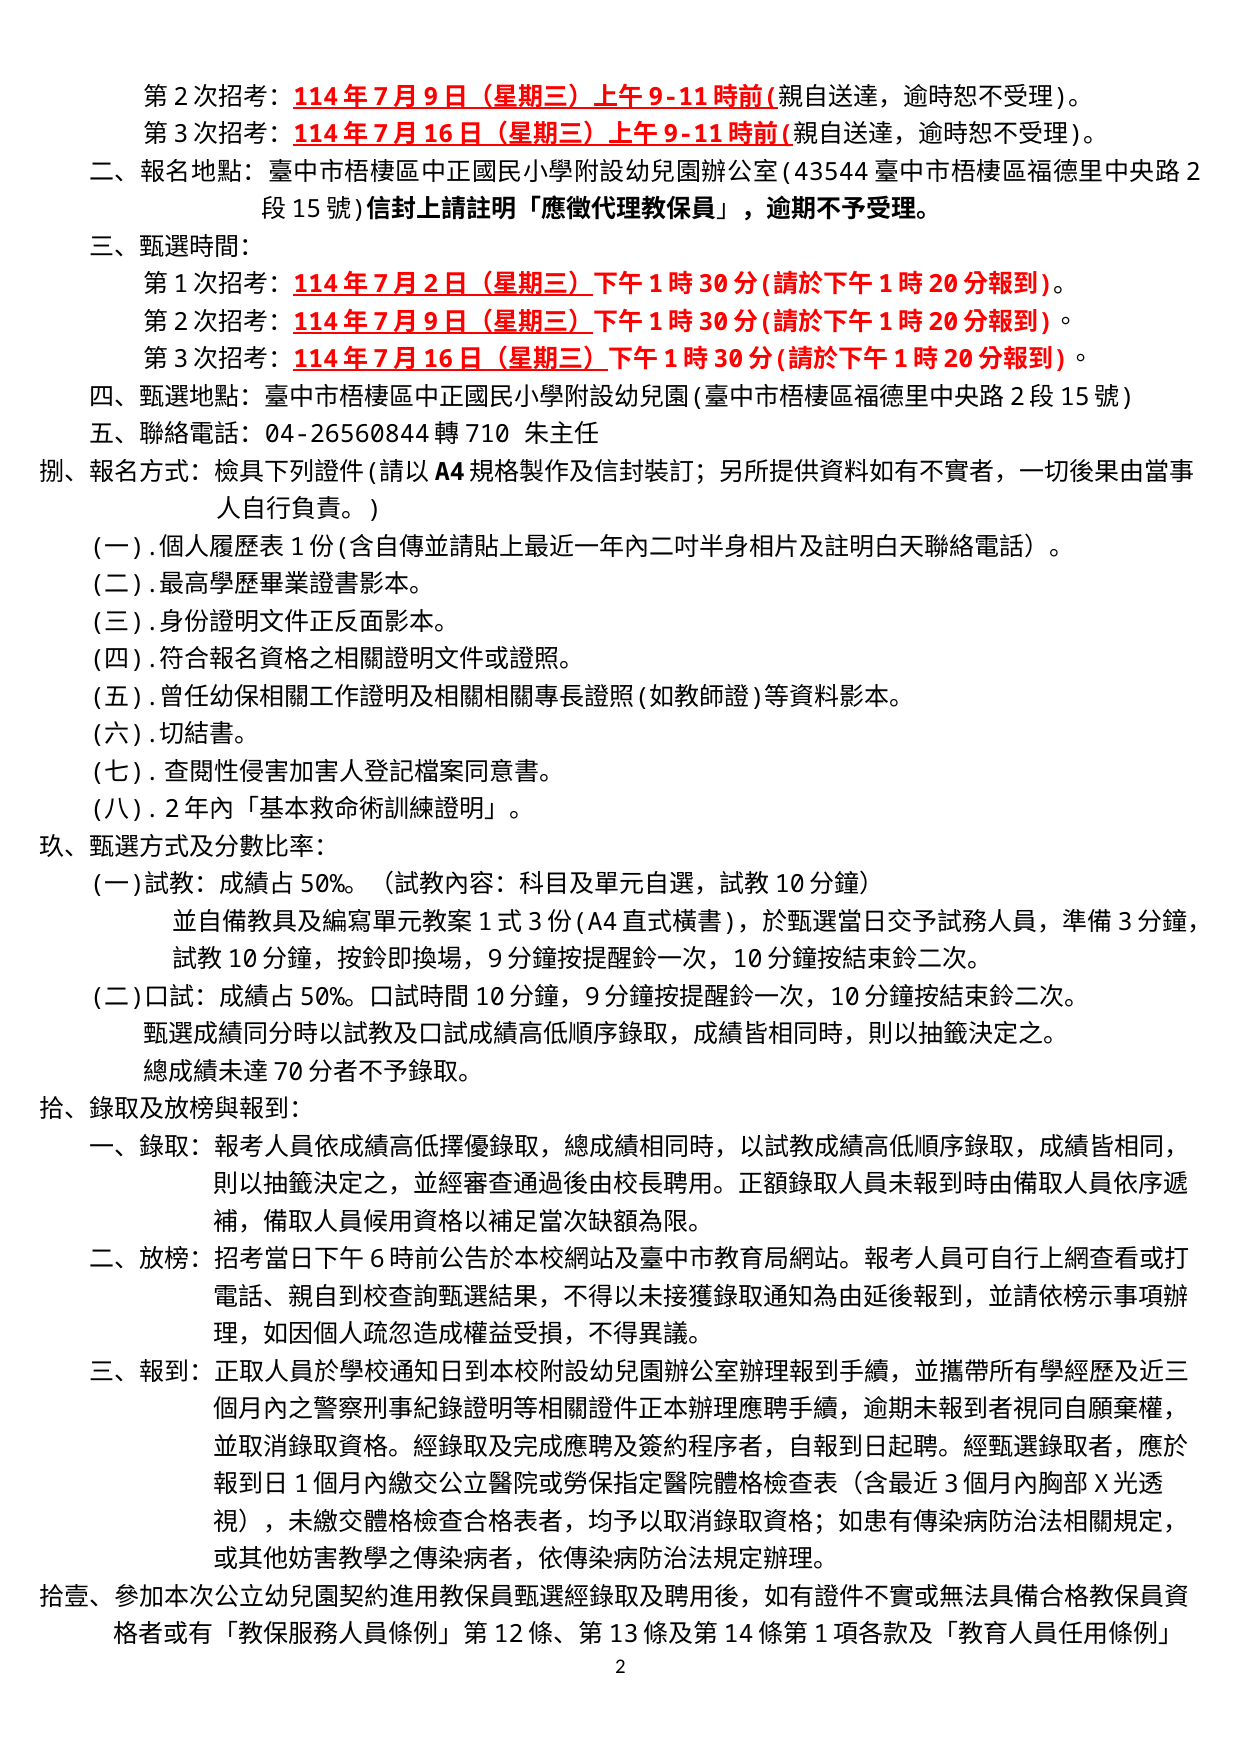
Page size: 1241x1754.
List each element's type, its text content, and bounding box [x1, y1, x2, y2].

text 甄選成績同分時以試教及口試成績高低順序錄取，成績皆相同時，則以抽籤決定之。 [143, 1012, 1201, 1050]
text 總成績未達70分者不予錄取。 [143, 1050, 1201, 1087]
text 第2次招考：114年7月9日（星期三）上午9-11時前(親自送達，逾時恕不受理)。 [143, 75, 1201, 112]
text 五、聯絡電話：04-26560844轉710 朱主任 [89, 412, 1201, 450]
text (二).最高學歷畢業證書影本。 [39, 562, 1201, 600]
text 四、甄選地點：臺中市梧棲區中正國民小學附設幼兒園(臺中市梧棲區福德里中央路2段15號) [89, 375, 1201, 412]
text (三).身份證明文件正反面影本。 [39, 600, 1201, 637]
text (五).曾任幼保相關工作證明及相關相關專長證照(如教師證)等資料影本。 [89, 675, 1201, 712]
text 拾、錄取及放榜與報到： [39, 1087, 1201, 1125]
text 第2次招考：114年7月9日（星期三）下午1時30分(請於下午1時20分報到)。 [143, 300, 1201, 337]
text 三、報到：正取人員於學校通知日到本校附設幼兒園辦公室辦理報到手續，並攜帶所有學經歷及近三個月內之警察刑事紀錄證明等相關證件正本辦理應聘手續，逾期未報到者視同自願棄權，並取消錄取資格。經錄取及完成應聘及簽約程序者，自報到日起聘。經甄選錄取者，應於報到日1個月內繳交公立醫院或勞保指定醫院體格檢查表（含最近3個月內胸部X光透視），未繳交體格檢查合格表者，均予以取消錄取資格；如患有傳染病防治法相關規定，或其他妨害教學之傳染病者，依傳染病防治法規定辦理。 [89, 1350, 1201, 1575]
text 捌、報名方式：檢具下列證件(請以A4規格製作及信封裝訂；另所提供資料如有不實者，一切後果由當事人自行負責。) [39, 450, 1201, 525]
text (七). 查閱性侵害加害人登記檔案同意書。 [89, 750, 1201, 787]
text 第3次招考：114年7月16日（星期三）下午1時30分(請於下午1時20分報到)。 [143, 337, 1201, 375]
text 拾壹、參加本次公立幼兒園契約進用教保員甄選經錄取及聘用後，如有證件不實或無法具備合格教保員資格者或有「教保服務人員條例」第12條、第13條及第14條第1項各款及「教育人員任用條例」 [39, 1575, 1201, 1650]
text 二、報名地點：臺中市梧棲區中正國民小學附設幼兒園辦公室(43544臺中市梧棲區福德里中央路2段15號)信封上請註明「應徵代理教保員」，逾期不予受理。 [89, 150, 1201, 225]
text (八). 2年內「基本救命術訓練證明」。 [89, 787, 1201, 825]
text 二、放榜：招考當日下午6時前公告於本校網站及臺中市教育局網站。報考人員可自行上網查看或打電話、親自到校查詢甄選結果，不得以未接獲錄取通知為由延後報到，並請依榜示事項辦理，如因個人疏忽造成權益受損，不得異議。 [89, 1237, 1201, 1350]
text 第3次招考：114年7月16日（星期三）上午9-11時前(親自送達，逾時恕不受理)。 [143, 112, 1201, 150]
text (二)口試：成績占50%。口試時間10分鐘，9分鐘按提醒鈴一次，10分鐘按結束鈴二次。 [39, 975, 1201, 1012]
text (一).個人履歷表1份(含自傳並請貼上最近一年內二吋半身相片及註明白天聯絡電話）。 [39, 525, 1201, 562]
text 玖、甄選方式及分數比率： [39, 825, 1201, 862]
text 三、甄選時間： [89, 225, 1201, 262]
text 一、錄取：報考人員依成績高低擇優錄取，總成績相同時，以試教成績高低順序錄取，成績皆相同，則以抽籤決定之，並經審查通過後由校長聘用。正額錄取人員未報到時由備取人員依序遞補，備取人員候用資格以補足當次缺額為限。 [89, 1125, 1201, 1237]
text (四).符合報名資格之相關證明文件或證照。 [39, 637, 1201, 675]
text (六).切結書。 [89, 712, 1201, 750]
text 並自備教具及編寫單元教案1式3份(A4直式橫書)，於甄選當日交予試務人員，準備3分鐘，試教10分鐘，按鈴即換場，9分鐘按提醒鈴一次，10分鐘按結束鈴二次。 [172, 900, 1201, 975]
text 第1次招考：114年7月2日（星期三）下午1時30分(請於下午1時20分報到)。 [143, 262, 1201, 300]
text (一)試教：成績占50%。（試教內容：科目及單元自選，試教10分鐘） [39, 862, 1201, 900]
